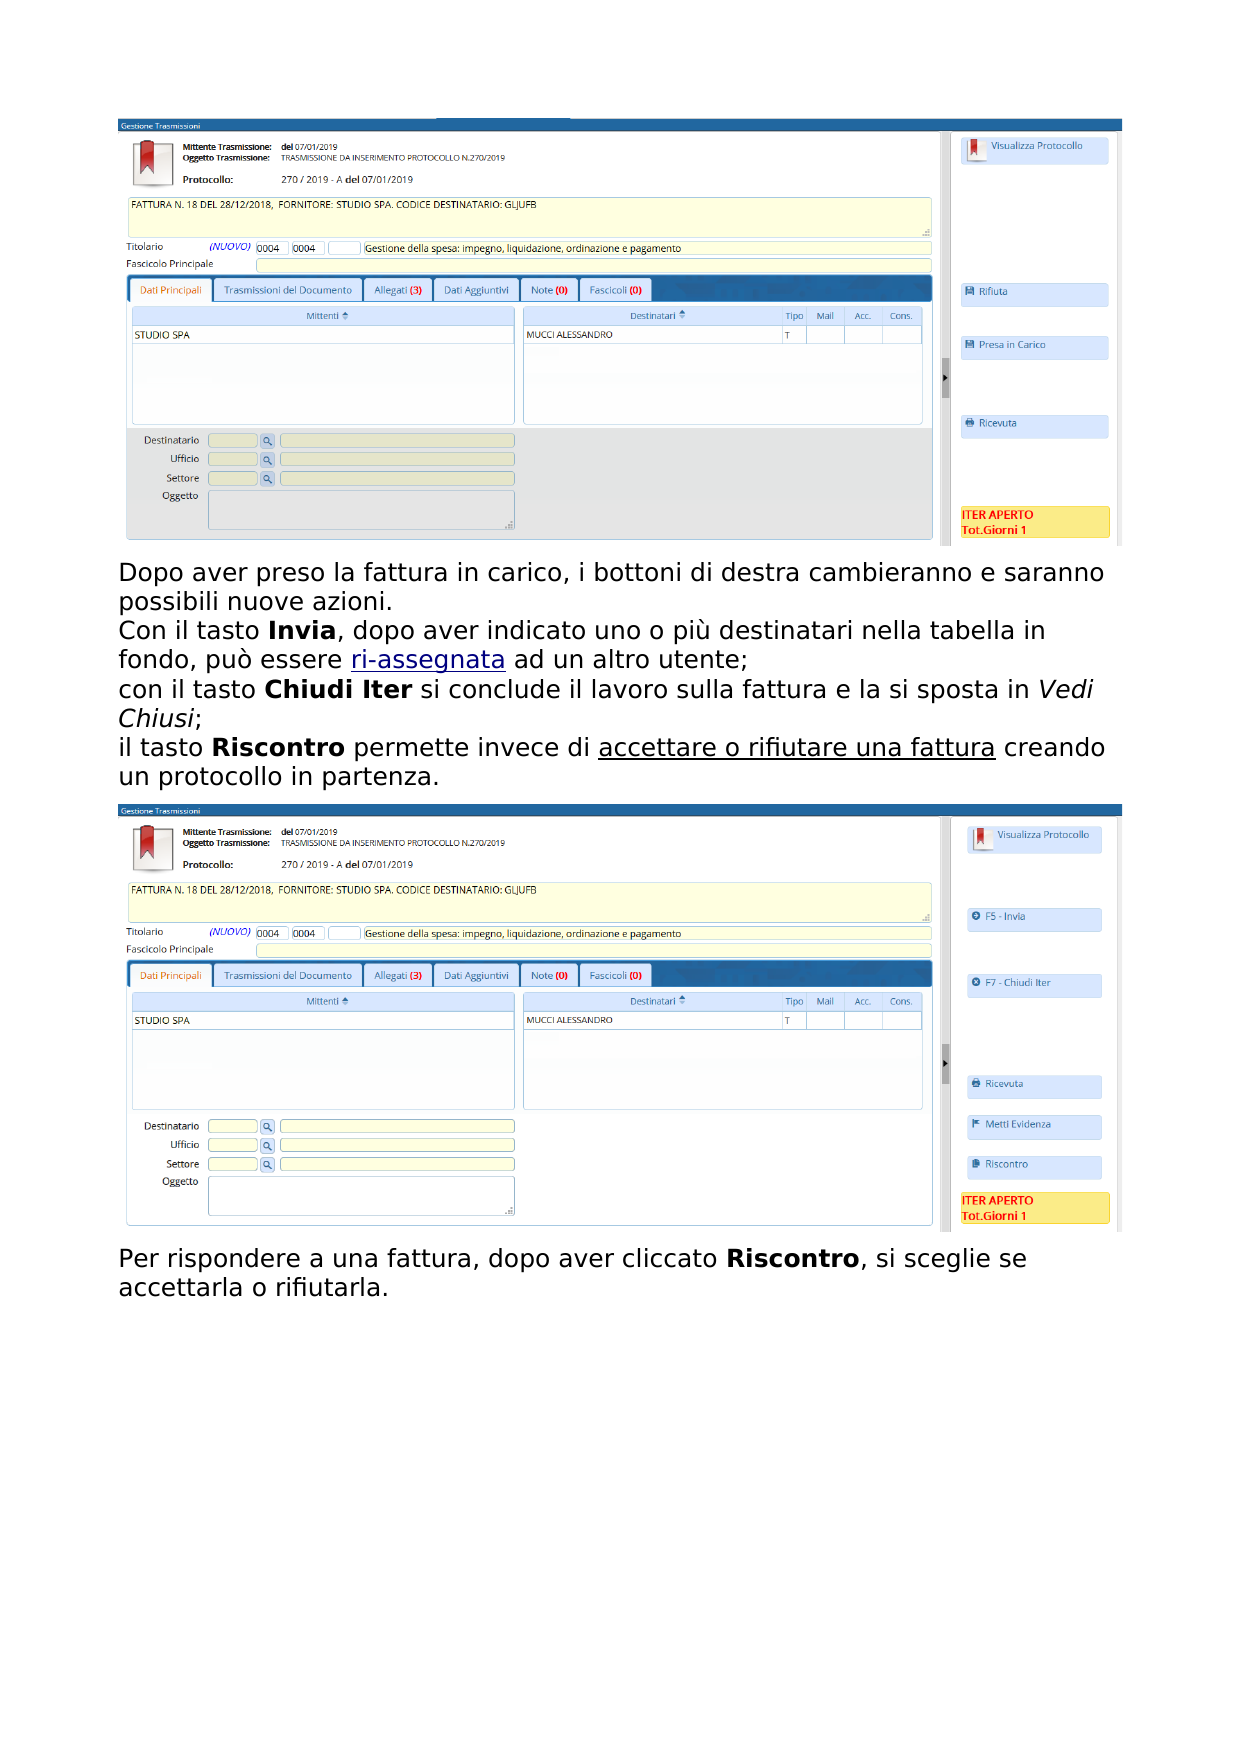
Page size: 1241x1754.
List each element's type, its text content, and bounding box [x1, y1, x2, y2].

text Per rispondere a una fattura, dopo aver cliccato Riscontro, si sceglie se accettarla o rifiutarla. [118, 1244, 1122, 1302]
picture [118, 804, 1123, 1232]
text Dopo aver preso la fattura in carico, i bottoni di destra cambieranno e saranno possibili nuove azioni. Con il tasto Invia, dopo aver indicato uno o più destinatari nella tabella in fondo, può essere ri-assegnata ad un altro utente; con il tasto Chiudi Iter si conclude il lavoro sulla fattura e la si sposta in Vedi Chiusi; il tasto Riscontro permette invece di accettare o rifiutare una fattura creando un protocollo in partenza. [118, 558, 1122, 792]
picture [118, 118, 1123, 546]
